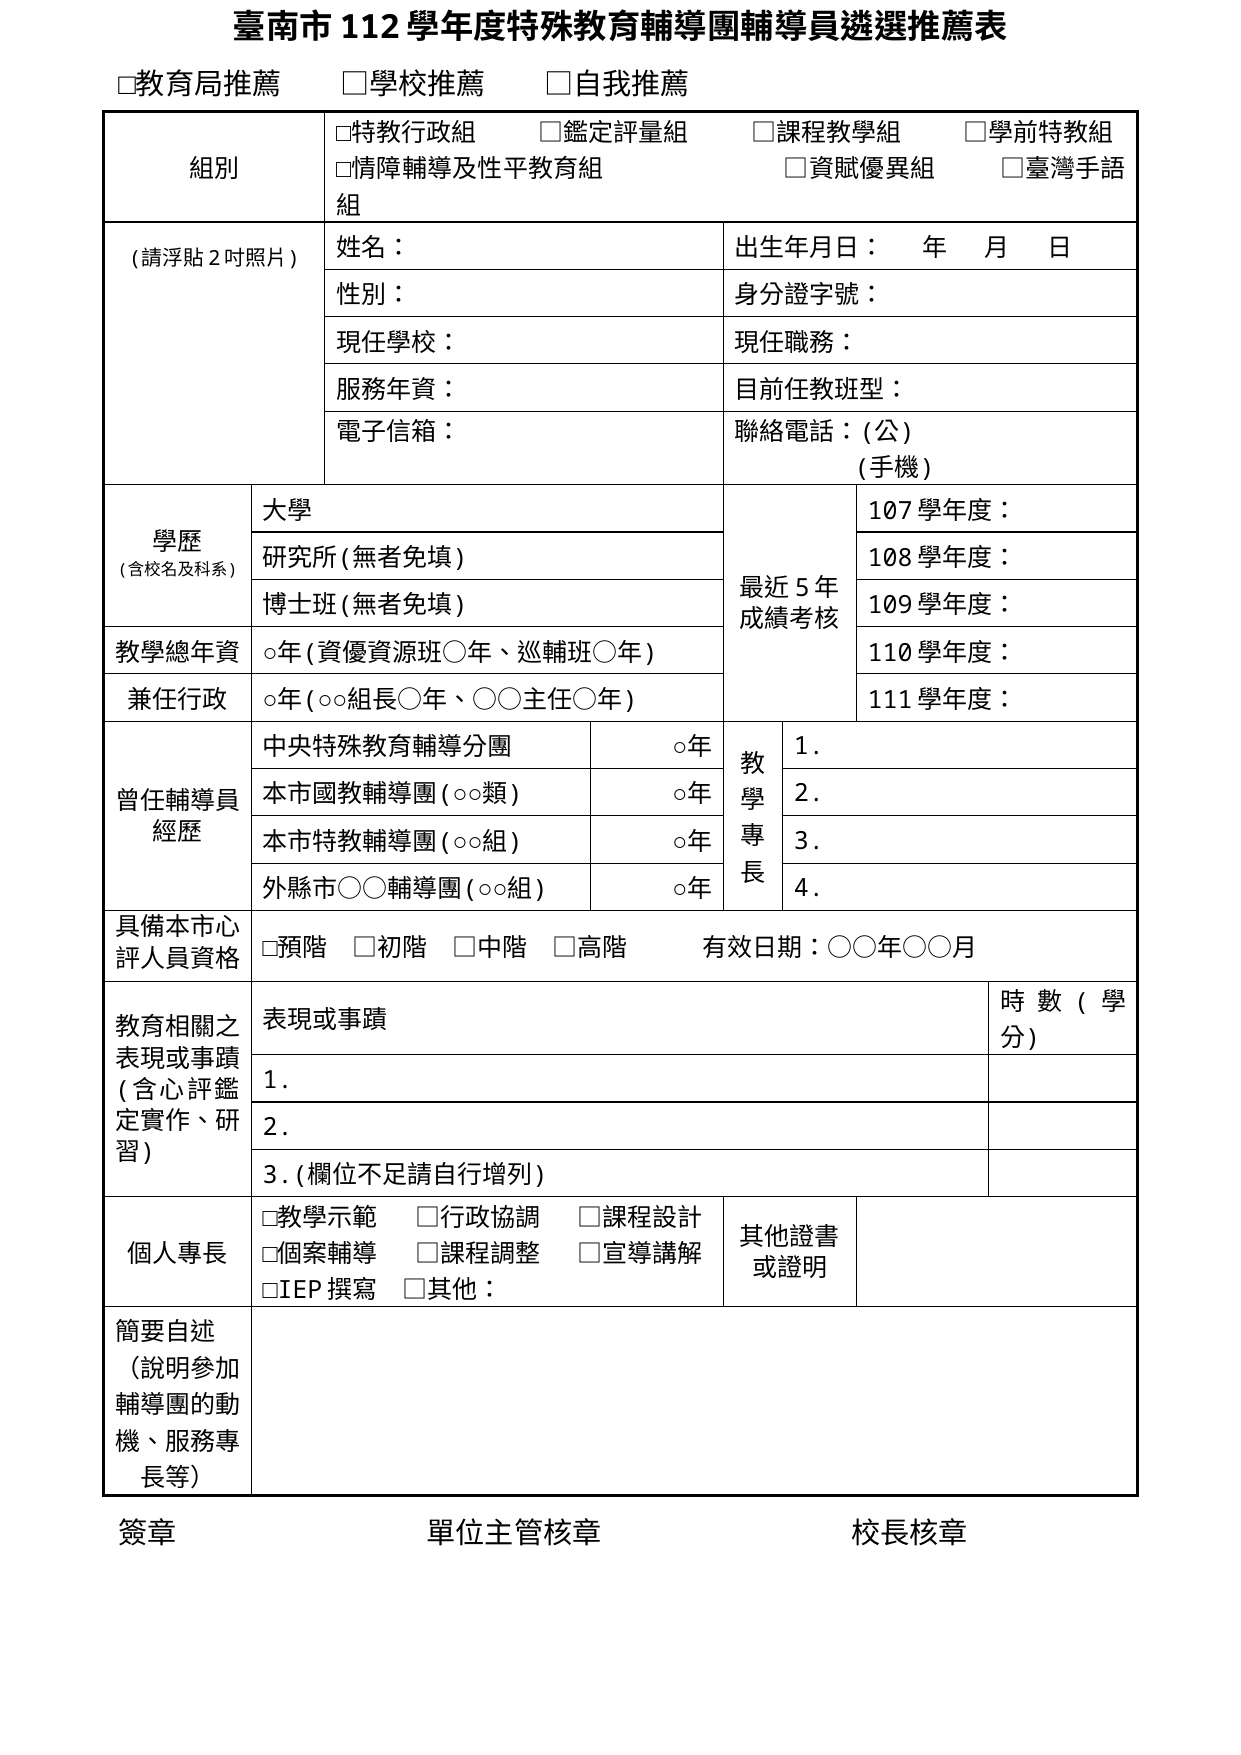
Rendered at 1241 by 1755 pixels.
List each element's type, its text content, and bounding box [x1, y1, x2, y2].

table_cell 外縣市○○輔導團(○○組) [252, 864, 590, 910]
text 臺南市112學年度特殊教育輔導團輔導員遴選推薦表 [118, 0, 1122, 48]
text 簽章 單位主管核章 校長核章 [118, 1509, 1122, 1551]
table_cell 個人專長 [105, 1197, 251, 1306]
table_cell 研究所(無者免填) [252, 533, 723, 579]
table_cell 2. [783, 769, 1136, 815]
text □教育局推薦 □學校推薦 □自我推薦 [118, 61, 1122, 103]
table_header □特教行政組 □鑑定評量組 □課程教學組 □學前特教組 □情障輔導及性平教育組 □資賦優異組 □臺灣手語組 [325, 113, 1136, 221]
table_cell 現任學校： [325, 317, 723, 363]
table_cell ○年 [591, 769, 723, 815]
table_cell 其他證書或證明 [724, 1197, 856, 1306]
table_cell [252, 1307, 1136, 1493]
table_cell 教學專長 [724, 722, 782, 910]
table_cell 曾任輔導員經歷 [105, 722, 251, 910]
table_cell 姓名： [325, 223, 723, 269]
table_cell 性別： [325, 270, 723, 316]
table_cell 目前任教班型： [724, 364, 1136, 411]
table_cell 兼任行政 [105, 674, 251, 721]
table_cell □教學示範 □行政協調 □課程設計 □個案輔導 □課程調整 □宣導講解 □IEP撰寫 □其他： [252, 1197, 723, 1306]
table_cell ○年 [591, 816, 723, 862]
table_cell ○年 [591, 722, 723, 768]
table_cell 具備本市心評人員資格 [105, 911, 251, 981]
table_cell 3.(欄位不足請自行增列) [252, 1150, 988, 1196]
table_cell 電子信箱： [325, 412, 723, 484]
table_cell [989, 1103, 1136, 1149]
table_cell 簡要自述 （說明參加輔導團的動機、服務專長等） [105, 1307, 251, 1493]
table_cell 本市特教輔導團(○○組) [252, 816, 590, 862]
table_cell 身分證字號： [724, 270, 1136, 316]
table_cell [857, 1197, 1136, 1306]
table_cell 3. [783, 816, 1136, 862]
table_cell 1. [252, 1055, 988, 1101]
table_header 組別 [105, 113, 324, 221]
table_cell 學歷 (含校名及科系) [105, 485, 251, 626]
table_cell 110學年度： [857, 627, 1136, 673]
table_cell [989, 1150, 1136, 1196]
table_cell 教育相關之表現或事蹟(含心評鑑定實作、研習) [105, 982, 251, 1196]
table_cell ○年(○○組長○年、○○主任○年) [252, 674, 723, 721]
table_cell 本市國教輔導團(○○類) [252, 769, 590, 815]
table_cell 111學年度： [857, 674, 1136, 721]
table_cell 2. [252, 1103, 988, 1149]
table_cell 4. [783, 864, 1136, 910]
table_cell ○年(資優資源班○年、巡輔班○年) [252, 627, 723, 673]
table_cell 服務年資：計算至111學年度止 [325, 364, 723, 411]
table_cell □預階 □初階 □中階 □高階 有效日期：○○年○○月 [252, 911, 1136, 981]
table_cell 107學年度： [857, 485, 1136, 531]
table_cell 教學總年資 [105, 627, 251, 673]
table_cell 表現或事蹟 [252, 982, 988, 1054]
table_cell [989, 1055, 1136, 1101]
table_cell (請浮貼2吋照片) [105, 223, 324, 484]
table_cell 1. [783, 722, 1136, 768]
table_cell 聯絡電話：(公) (手機) [724, 412, 1136, 484]
table_cell 最近5年成績考核 [724, 485, 856, 721]
table_cell 時數(學分) [989, 982, 1136, 1054]
table_cell 中央特殊教育輔導分團 [252, 722, 590, 768]
table_cell 大學 [252, 485, 723, 531]
table_cell ○年 [591, 864, 723, 910]
table_cell 出生年月日： 年 月 日 [724, 223, 1136, 269]
table_cell 109學年度： [857, 580, 1136, 626]
table_cell 博士班(無者免填) [252, 580, 723, 626]
table_cell 現任職務： [724, 317, 1136, 363]
table_cell 108學年度： [857, 533, 1136, 579]
